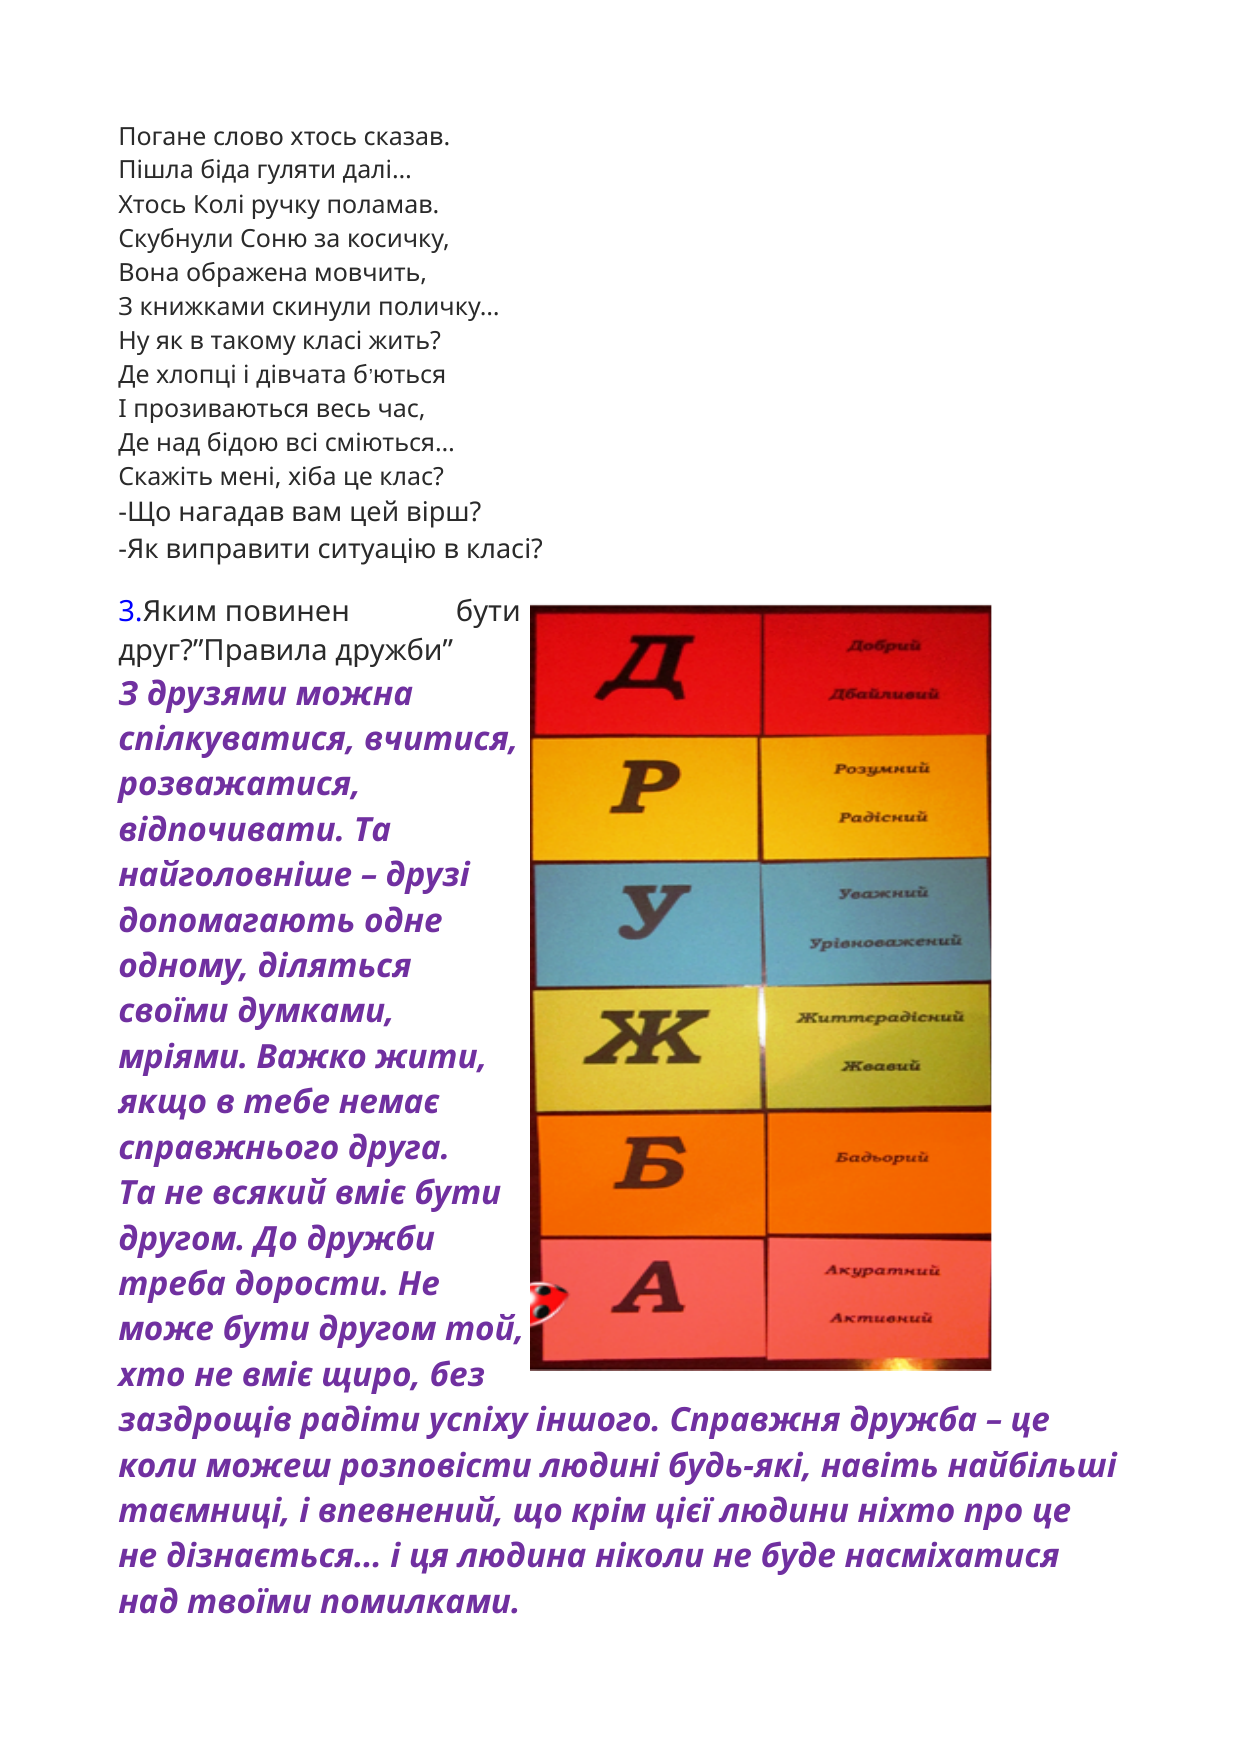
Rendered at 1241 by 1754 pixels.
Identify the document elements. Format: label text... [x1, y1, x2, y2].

text Ну як в такому класі жить? [118, 322, 1122, 357]
text Скубнули Соню за косичку, [118, 220, 1122, 254]
text -Що нагадав вам цей вірш? [118, 493, 1122, 530]
text Пішла біда гуляти далі… [118, 152, 1122, 186]
text З друзями можна спілкуватися, вчитися, розважатися, відпочивати. Та найголовніше – друзі допомагають одне одному, діляться своїми думками, мріями. Важко жити, якщо в тебе немає справжнього друга. [118, 669, 530, 1169]
text З книжками скинули поличку… [118, 288, 1122, 322]
text Вона ображена мовчить, [118, 254, 1122, 288]
text Де хлопці і дівчата б’ються [118, 357, 1122, 391]
text І прозиваються весь час, [118, 391, 1122, 425]
picture [530, 590, 992, 1371]
text Де над бідою всі сміються… [118, 425, 1122, 459]
text Та не всякий вміє бути другом. До дружби треба дорости. Не може бути другом той, хто не вміє щиро, без заздрощів радіти успіху іншого. Справжня дружба – це коли можеш розповісти людині будь-які, навіть найбільші таємниці, і впевнений, що крім цієї людини ніхто про це не дізнається… і ця людина ніколи не буде насміхатися над твоїми помилками. [118, 1169, 1122, 1623]
text [992, 669, 1122, 1169]
text Хтось Колі ручку поламав. [118, 186, 1122, 220]
text 3.Яким повинен бути друг?”Правила дружби” [118, 590, 530, 669]
text [992, 590, 1122, 669]
text Скажіть мені, хіба це клас? [118, 459, 1122, 493]
text -Як виправити ситуацію в класі? [118, 530, 1122, 567]
text Погане слово хтось сказав. [118, 118, 1122, 152]
